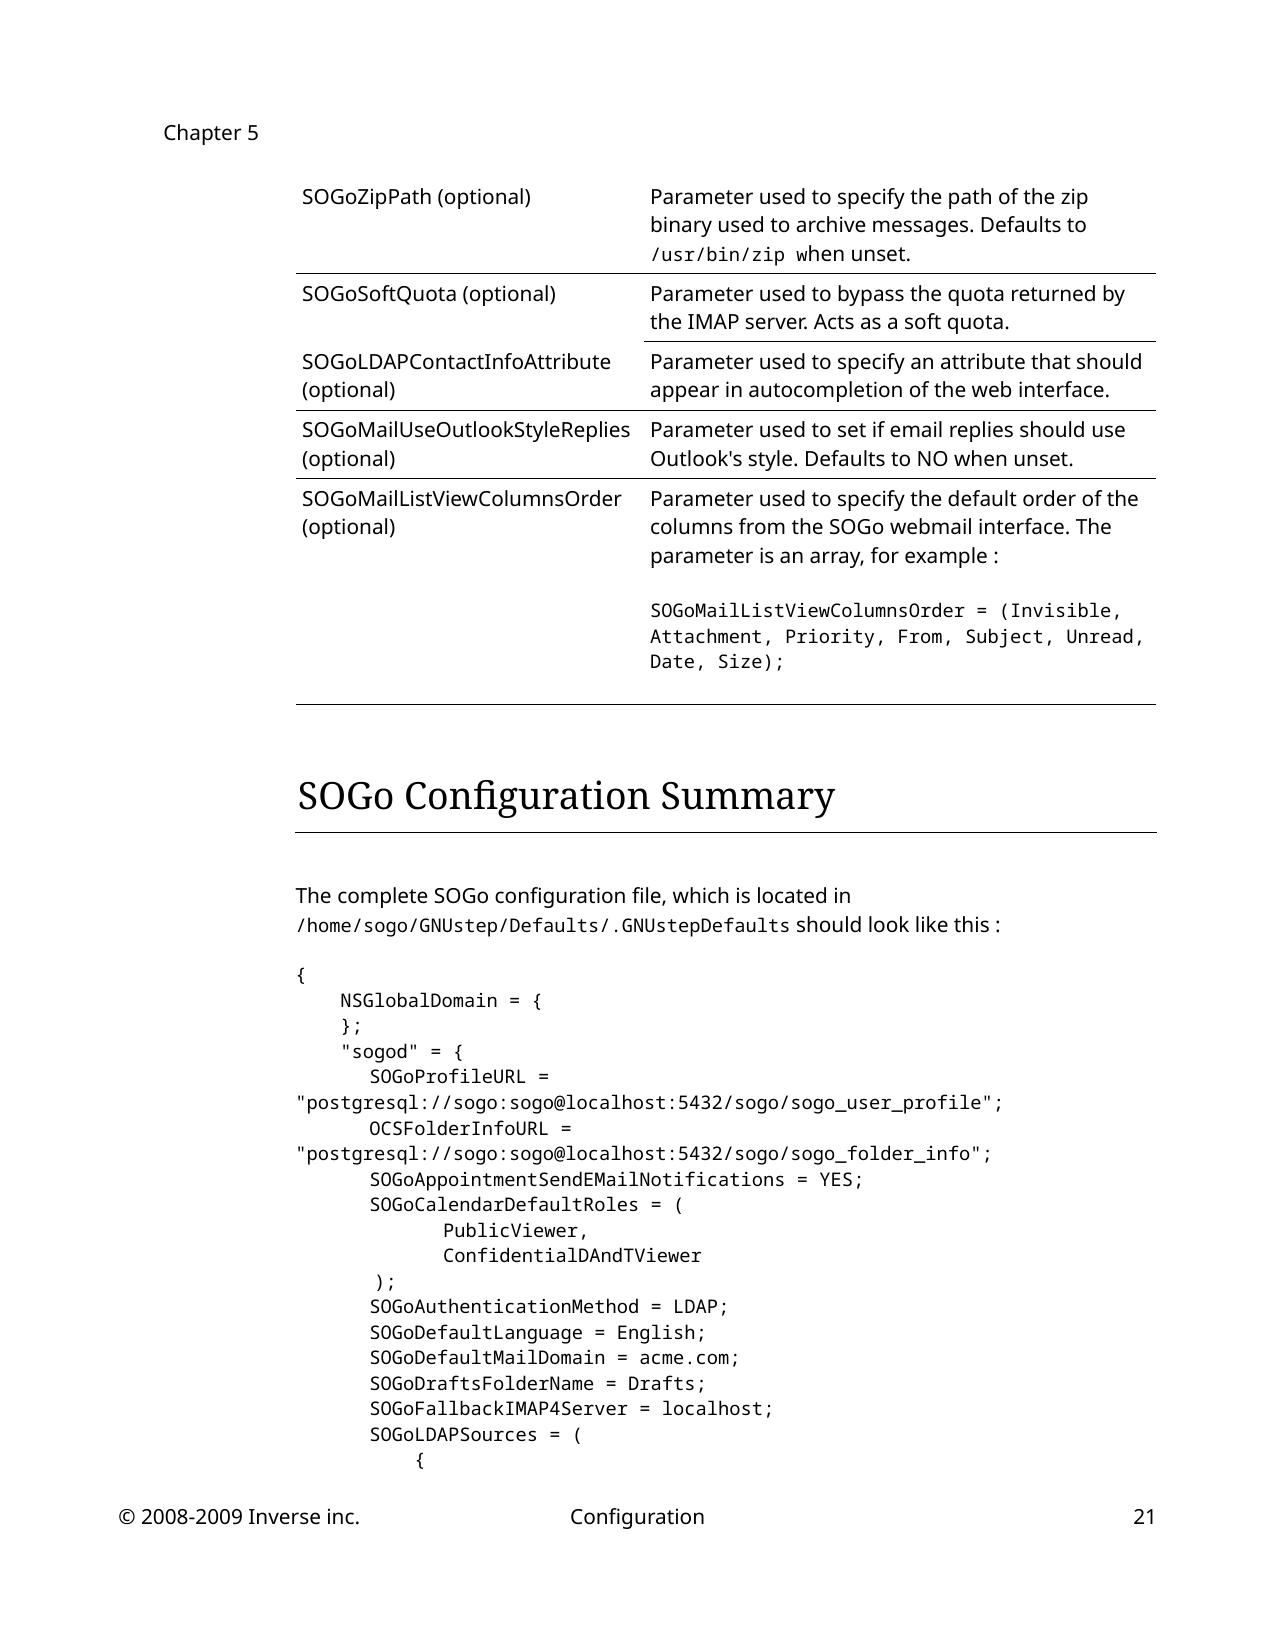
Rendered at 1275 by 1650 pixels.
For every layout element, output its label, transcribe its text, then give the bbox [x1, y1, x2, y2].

table_cell SOGoZipPath (optional) [296, 176, 644, 273]
text SOGoAuthenticationMethod = LDAP; [295, 1293, 1157, 1319]
text The complete SOGo configuration file, which is located in /home/sogo/GNUstep/Defaults/.GNUstepDefaults should look like this : [295, 881, 1157, 938]
text OCSFolderInfoURL = "postgresql://sogo:sogo@localhost:5432/sogo/sogo_folder_info"; [295, 1115, 1157, 1166]
text SOGoProfileURL = "postgresql://sogo:sogo@localhost:5432/sogo/sogo_user_profile"; [295, 1064, 1157, 1115]
text NSGlobalDomain = { [295, 987, 1157, 1013]
text SOGoAppointmentSendEMailNotifications = YES; [295, 1166, 1157, 1191]
table_cell Parameter used to specify an attribute that should appear in autocompletion of the web interface. [644, 342, 1156, 410]
text SOGoDefaultMailDomain = acme.com; [295, 1344, 1157, 1370]
table_cell Parameter used to set if email replies should use Outlook's style. Defaults to NO when unset. [644, 411, 1156, 478]
table_cell Parameter used to bypass the quota returned by the IMAP server. Acts as a soft quota. [644, 274, 1156, 341]
table_cell Parameter used to specify the default order of the columns from the SOGo webmail interface. The parameter is an array, for example : SOGoMailListViewColumnsOrder = (Invisible, Attachment, Priority, From, Subject, Unread, Date, Size); [644, 479, 1156, 704]
text "sogod" = { [295, 1038, 1157, 1064]
table_cell SOGoSoftQuota (optional) [296, 274, 644, 341]
text }; [295, 1013, 1157, 1038]
table_cell SOGoMailListViewColumnsOrder (optional) [296, 479, 644, 704]
text SOGoDefaultLanguage = English; [295, 1319, 1157, 1344]
text ConfidentialDAndTViewer [295, 1242, 1157, 1268]
table_cell SOGoLDAPContactInfoAttribute (optional) [296, 341, 644, 410]
table_cell Parameter used to specify the path of the zip binary used to archive messages. Defaults to /usr/bin/zip when unset. [644, 176, 1156, 273]
text ); [295, 1268, 1157, 1293]
text { [295, 962, 1157, 987]
table_cell SOGoMailUseOutlookStyleReplies (optional) [296, 411, 644, 478]
text SOGoCalendarDefaultRoles = ( [295, 1191, 1157, 1217]
text SOGoFallbackIMAP4Server = localhost; [295, 1396, 1157, 1421]
text SOGoLDAPSources = ( [295, 1421, 1157, 1447]
text SOGoDraftsFolderName = Drafts; [295, 1370, 1157, 1396]
text { [295, 1447, 1157, 1472]
text PublicViewer, [295, 1217, 1157, 1242]
subtitle SOGo Configuration Summary [295, 769, 1157, 832]
